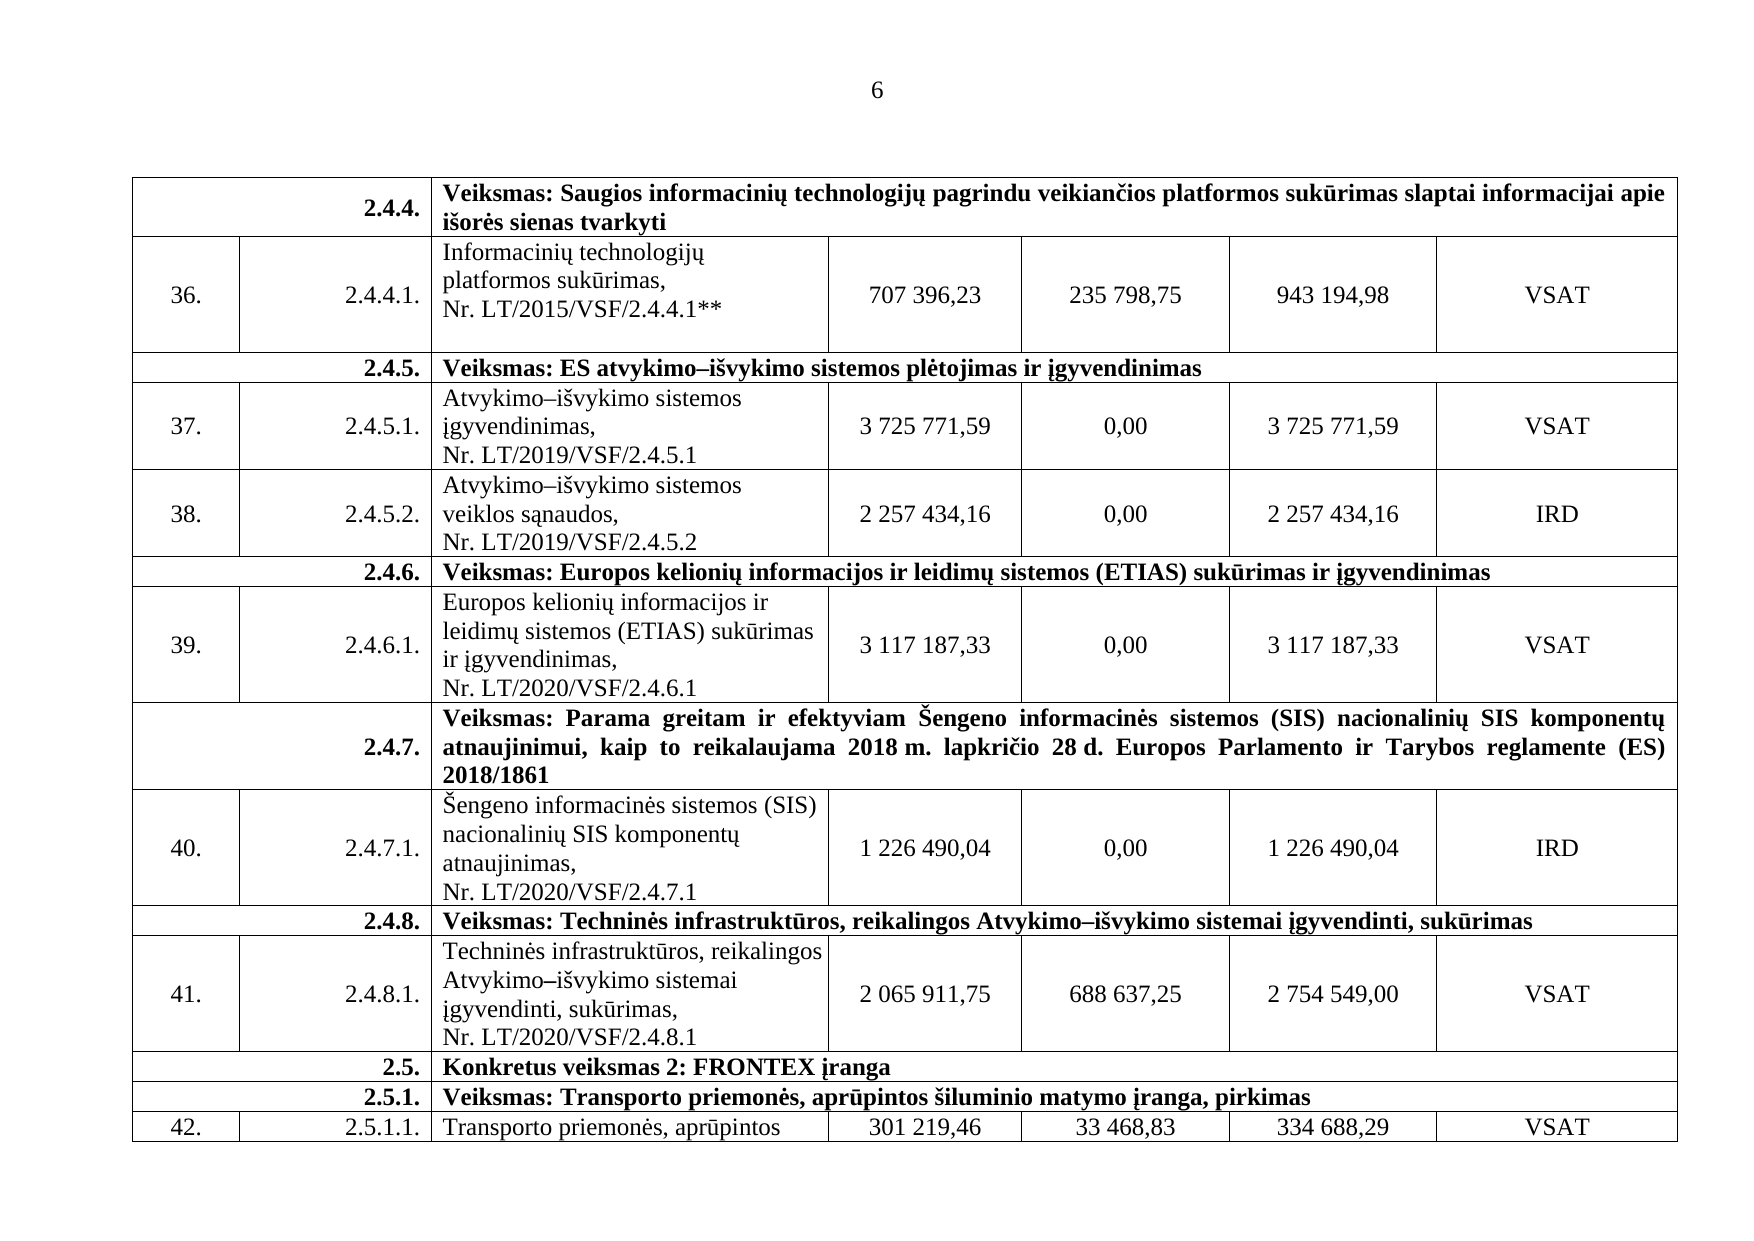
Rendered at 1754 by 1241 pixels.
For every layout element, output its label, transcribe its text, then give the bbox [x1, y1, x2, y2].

table_cell 688 637,25 [1022, 936, 1229, 1051]
table_cell Veiksmas: Europos kelionių informacijos ir leidimų sistemos (ETIAS) sukūrimas ir įgyvendinimas [432, 557, 1677, 586]
table_cell 301 219,46 [829, 1112, 1021, 1141]
table_cell Veiksmas: Techninės infrastruktūros, reikalingos Atvykimo–išvykimo sistemai įgyvendinti, sukūrimas [432, 906, 1677, 935]
table_cell Konkretus veiksmas 2: FRONTEX įranga [432, 1052, 1677, 1081]
table_cell VSAT [1437, 1112, 1677, 1141]
table_cell 2.4.7. [133, 703, 431, 789]
table_cell 0,00 [1022, 587, 1229, 702]
table_cell Šengeno informacinės sistemos (SIS) nacionalinių SIS komponentų atnaujinimas, Nr. LT/2020/VSF/2.4.7.1 [432, 790, 828, 905]
table_cell 2 257 434,16 [829, 470, 1021, 556]
table_cell Veiksmas: ES atvykimo–išvykimo sistemos plėtojimas ir įgyvendinimas [432, 353, 1677, 382]
table_cell Europos kelionių informacijos ir leidimų sistemos (ETIAS) sukūrimas ir įgyvendinimas, Nr. LT/2020/VSF/2.4.6.1 [432, 587, 828, 702]
table_cell IRD [1437, 790, 1677, 905]
table_cell 3 725 771,59 [829, 383, 1021, 469]
table_cell 334 688,29 [1230, 1112, 1436, 1141]
table_cell 2.4.8.1. [240, 936, 431, 1051]
table_cell 0,00 [1022, 383, 1229, 469]
table_cell Transporto priemonės, aprūpintos [432, 1112, 828, 1141]
table_cell 235 798,75 [1022, 237, 1229, 352]
table_cell 33 468,83 [1022, 1112, 1229, 1141]
table_cell 39. [133, 587, 239, 702]
table_cell 2.5.1. [133, 1082, 431, 1111]
table_cell 1 226 490,04 [1230, 790, 1436, 905]
table_cell 2.4.5.1. [240, 383, 431, 469]
table_cell 38. [133, 470, 239, 556]
table_cell Veiksmas: Saugios informacinių technologijų pagrindu veikiančios platformos sukūrimas slaptai informacijai apie išorės sienas tvarkyti [432, 178, 1677, 236]
table_cell 2.5.1.1. [240, 1112, 431, 1141]
table_cell 2.4.6. [133, 557, 431, 586]
table_cell 2.4.7.1. [240, 790, 431, 905]
table_cell VSAT [1437, 587, 1677, 702]
table_cell Veiksmas: Parama greitam ir efektyviam Šengeno informacinės sistemos (SIS) nacionalinių SIS komponentų atnaujinimui, kaip to reikalaujama 2018 m. lapkričio 28 d. Europos Parlamento ir Tarybos reglamente (ES) 2018/1861 [432, 703, 1677, 789]
table_cell 37. [133, 383, 239, 469]
table_cell 36. [133, 237, 239, 352]
table_cell VSAT [1437, 936, 1677, 1051]
table_cell 707 396,23 [829, 237, 1021, 352]
table_cell 0,00 [1022, 470, 1229, 556]
table_cell 3 117 187,33 [1230, 587, 1436, 702]
table_cell 41. [133, 936, 239, 1051]
table_cell 2.5. [133, 1052, 431, 1081]
table_cell Atvykimo–išvykimo sistemos veiklos sąnaudos, Nr. LT/2019/VSF/2.4.5.2 [432, 470, 828, 556]
table_cell 2.4.6.1. [240, 587, 431, 702]
table_cell 2.4.4. [133, 178, 431, 236]
table_cell 1 226 490,04 [829, 790, 1021, 905]
table_cell Veiksmas: Transporto priemonės, aprūpintos šiluminio matymo įranga, pirkimas [432, 1082, 1677, 1111]
table_cell 0,00 [1022, 790, 1229, 905]
table_cell 943 194,98 [1230, 237, 1436, 352]
table_cell 3 117 187,33 [829, 587, 1021, 702]
table_cell IRD [1437, 470, 1677, 556]
table_cell 40. [133, 790, 239, 905]
table_cell Informacinių technologijų platformos sukūrimas, Nr. LT/2015/VSF/2.4.4.1** [432, 237, 828, 352]
table_cell 2.4.5. [133, 353, 431, 382]
table_cell 2 065 911,75 [829, 936, 1021, 1051]
table_cell 42. [133, 1112, 239, 1141]
table_cell Techninės infrastruktūros, reikalingos Atvykimo–išvykimo sistemai įgyvendinti, sukūrimas, Nr. LT/2020/VSF/2.4.8.1 [432, 936, 828, 1051]
table_cell 2.4.4.1. [240, 237, 431, 352]
table_cell VSAT [1437, 383, 1677, 469]
table_cell VSAT [1437, 237, 1677, 352]
table_cell 2 754 549,00 [1230, 936, 1436, 1051]
table_cell 2.4.8. [133, 906, 431, 935]
table_cell 3 725 771,59 [1230, 383, 1436, 469]
table_cell 2 257 434,16 [1230, 470, 1436, 556]
table_cell 2.4.5.2. [240, 470, 431, 556]
table_cell Atvykimo–išvykimo sistemos įgyvendinimas, Nr. LT/2019/VSF/2.4.5.1 [432, 383, 828, 469]
